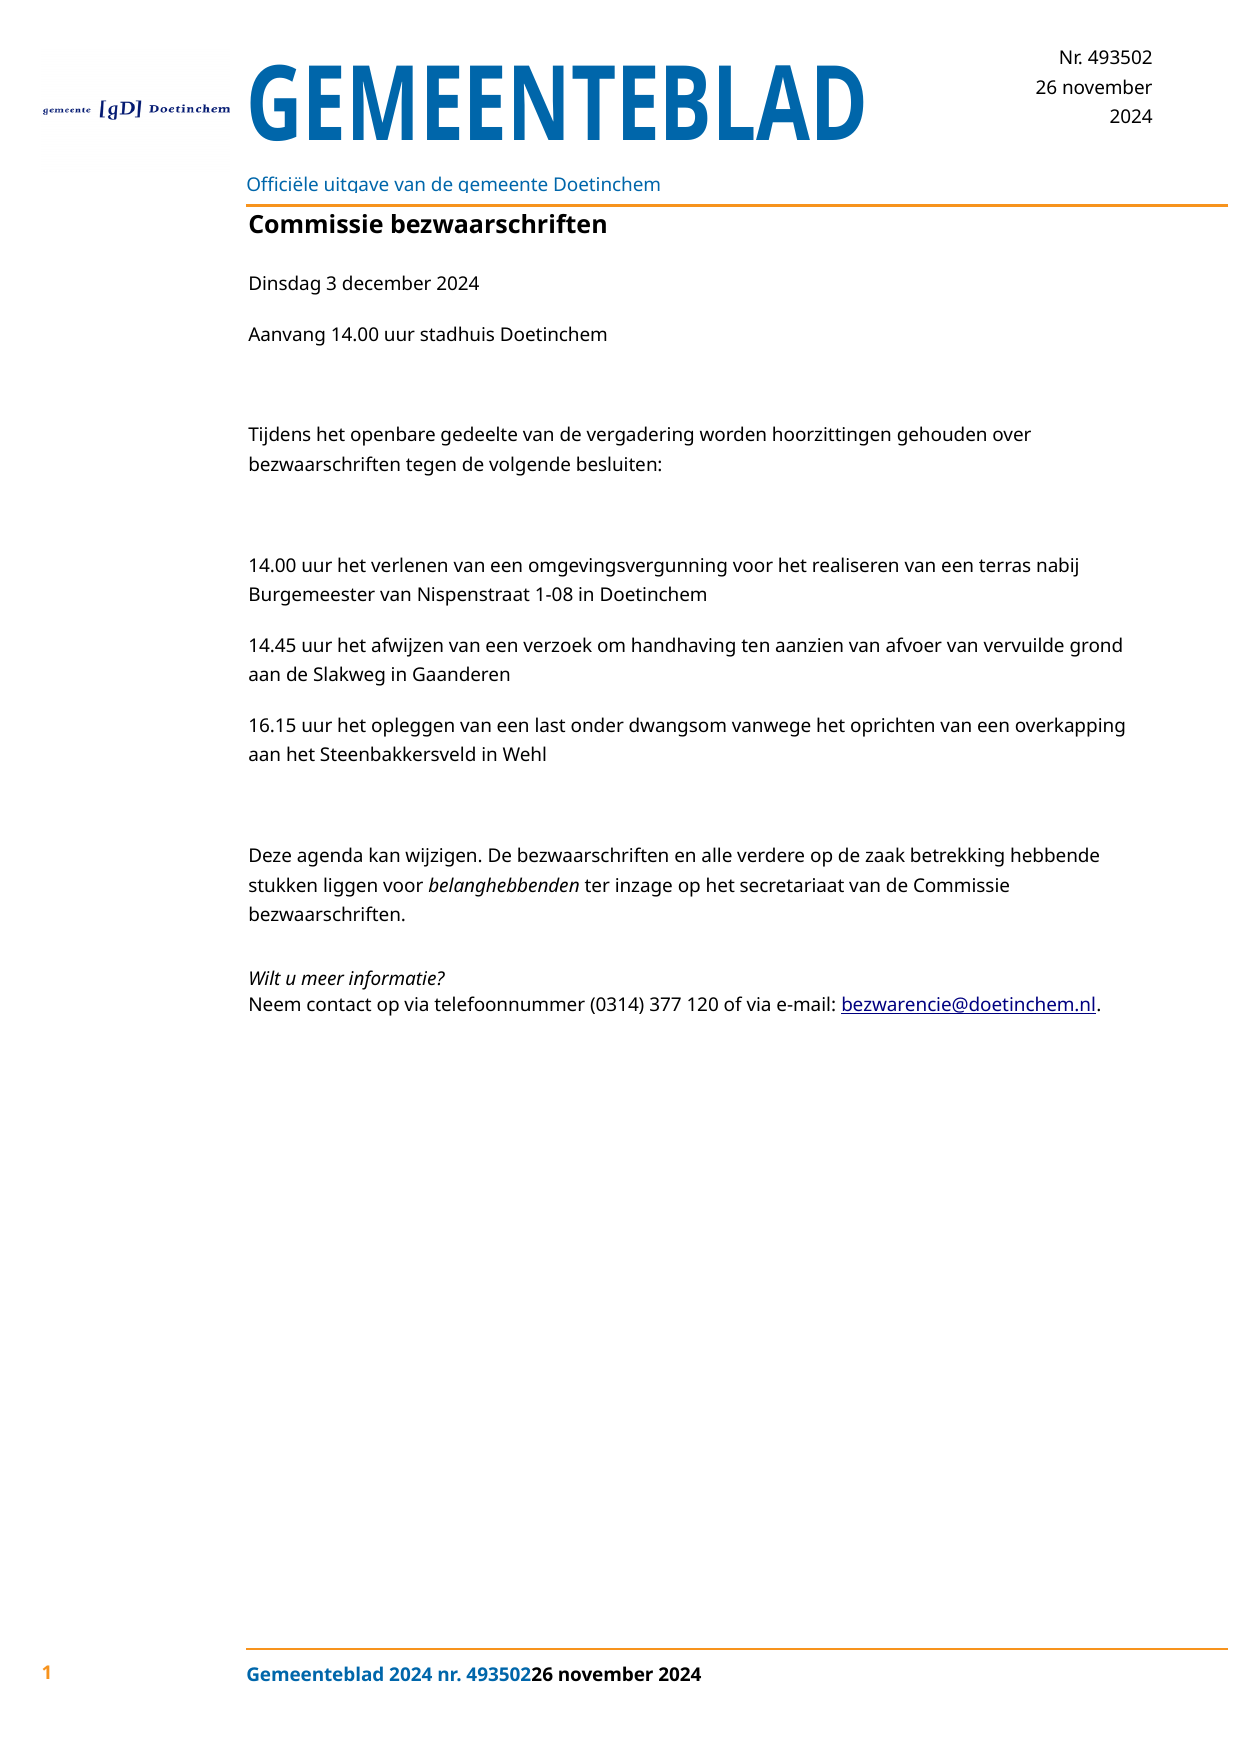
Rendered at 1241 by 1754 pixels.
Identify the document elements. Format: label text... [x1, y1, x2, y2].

text Tijdens het openbare gedeelte van de vergadering worden hoorzittingen gehouden over bezwaarschriften tegen de volgende besluiten: [248, 422, 1152, 477]
text Wilt u meer informatie? [248, 966, 1152, 991]
text 16.15 uur het opleggen van een last onder dwangsom vanwege het oprichten van een overkapping aan het Steenbakkersveld in Wehl [248, 712, 1152, 767]
text Commissie bezwaarschriften [248, 207, 1152, 241]
text Deze agenda kan wijzigen. De bezwaarschriften en alle verdere op de zaak betrekking hebbende stukken liggen voor belanghebbenden ter inzage op het secretariaat van de Commissie bezwaarschriften. [248, 842, 1152, 927]
text Dinsdag 3 december 2024 [248, 270, 1152, 296]
text 14.45 uur het afwijzen van een verzoek om handhaving ten aanzien van afvoer van vervuilde grond aan de Slakweg in Gaanderen [248, 632, 1152, 687]
text 14.00 uur het verlenen van een omgevingsvergunning voor het realiseren van een terras nabij Burgemeester van Nispenstraat 1-08 in Doetinchem [248, 552, 1152, 607]
text Aanvang 14.00 uur stadhuis Doetinchem [248, 321, 1152, 346]
picture [41, 47, 231, 172]
text Neem contact op via telefoonnummer (0314) 377 120 of via e-mail: bezwarencie@doetinchem.nl. [248, 991, 1152, 1017]
